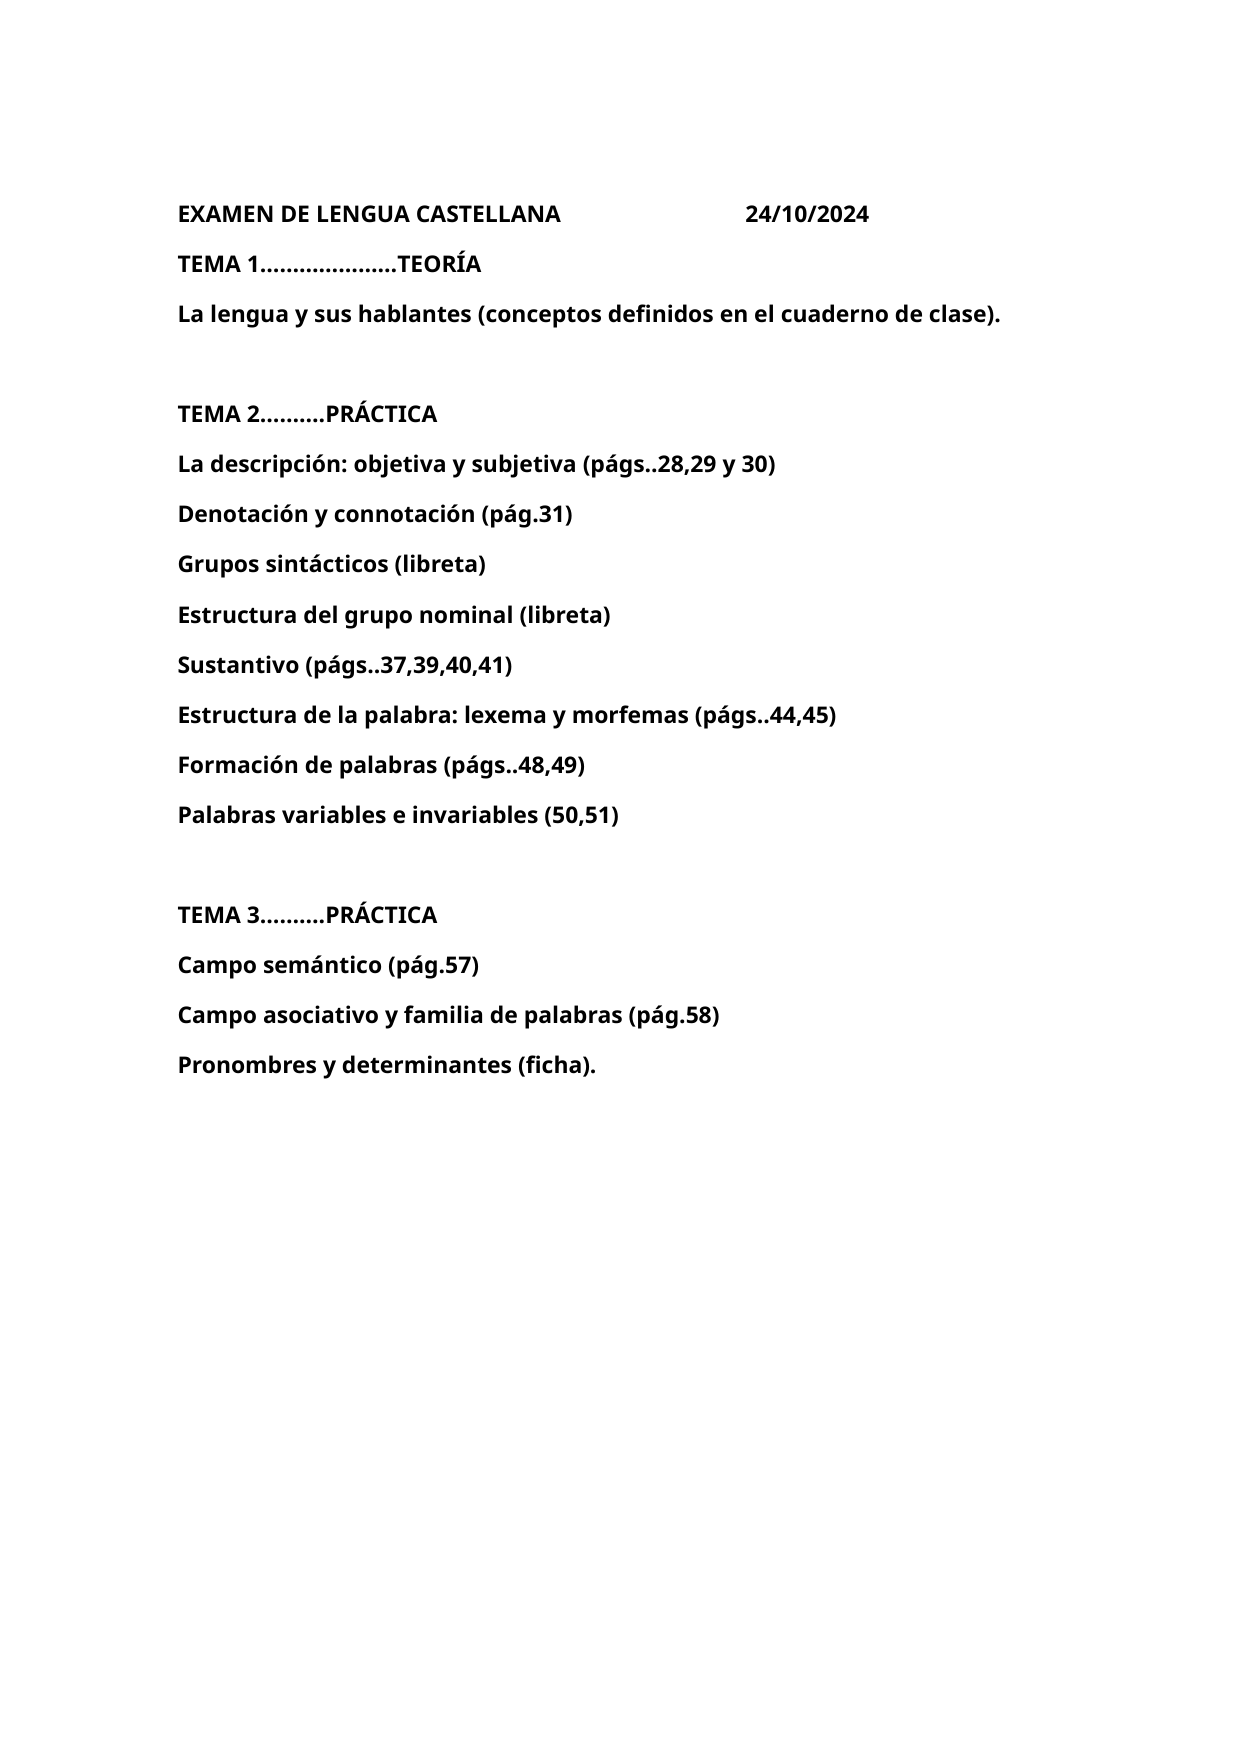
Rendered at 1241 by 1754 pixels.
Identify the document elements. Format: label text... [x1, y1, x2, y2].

text EXAMEN DE LENGUA CASTELLANA 24/10/2024 [177, 198, 1063, 229]
text TEMA 2……….PRÁCTICA [177, 398, 1063, 429]
text TEMA 3……….PRÁCTICA [177, 899, 1063, 930]
text Campo semántico (pág.57) [177, 949, 1063, 981]
text Campo asociativo y familia de palabras (pág.58) [177, 999, 1063, 1031]
text Pronombres y determinantes (ficha). [177, 1049, 1063, 1081]
text Estructura del grupo nominal (libreta) [177, 598, 1063, 630]
text La descripción: objetiva y subjetiva (págs..28,29 y 30) [177, 448, 1063, 479]
text Sustantivo (págs..37,39,40,41) [177, 649, 1063, 680]
text Grupos sintácticos (libreta) [177, 548, 1063, 580]
text TEMA 1…………………TEORÍA [177, 248, 1063, 279]
text Denotación y connotación (pág.31) [177, 498, 1063, 529]
text Palabras variables e invariables (50,51) [177, 799, 1063, 830]
text La lengua y sus hablantes (conceptos definidos en el cuaderno de clase). [177, 298, 1063, 329]
text Formación de palabras (págs..48,49) [177, 749, 1063, 780]
text Estructura de la palabra: lexema y morfemas (págs..44,45) [177, 699, 1063, 730]
